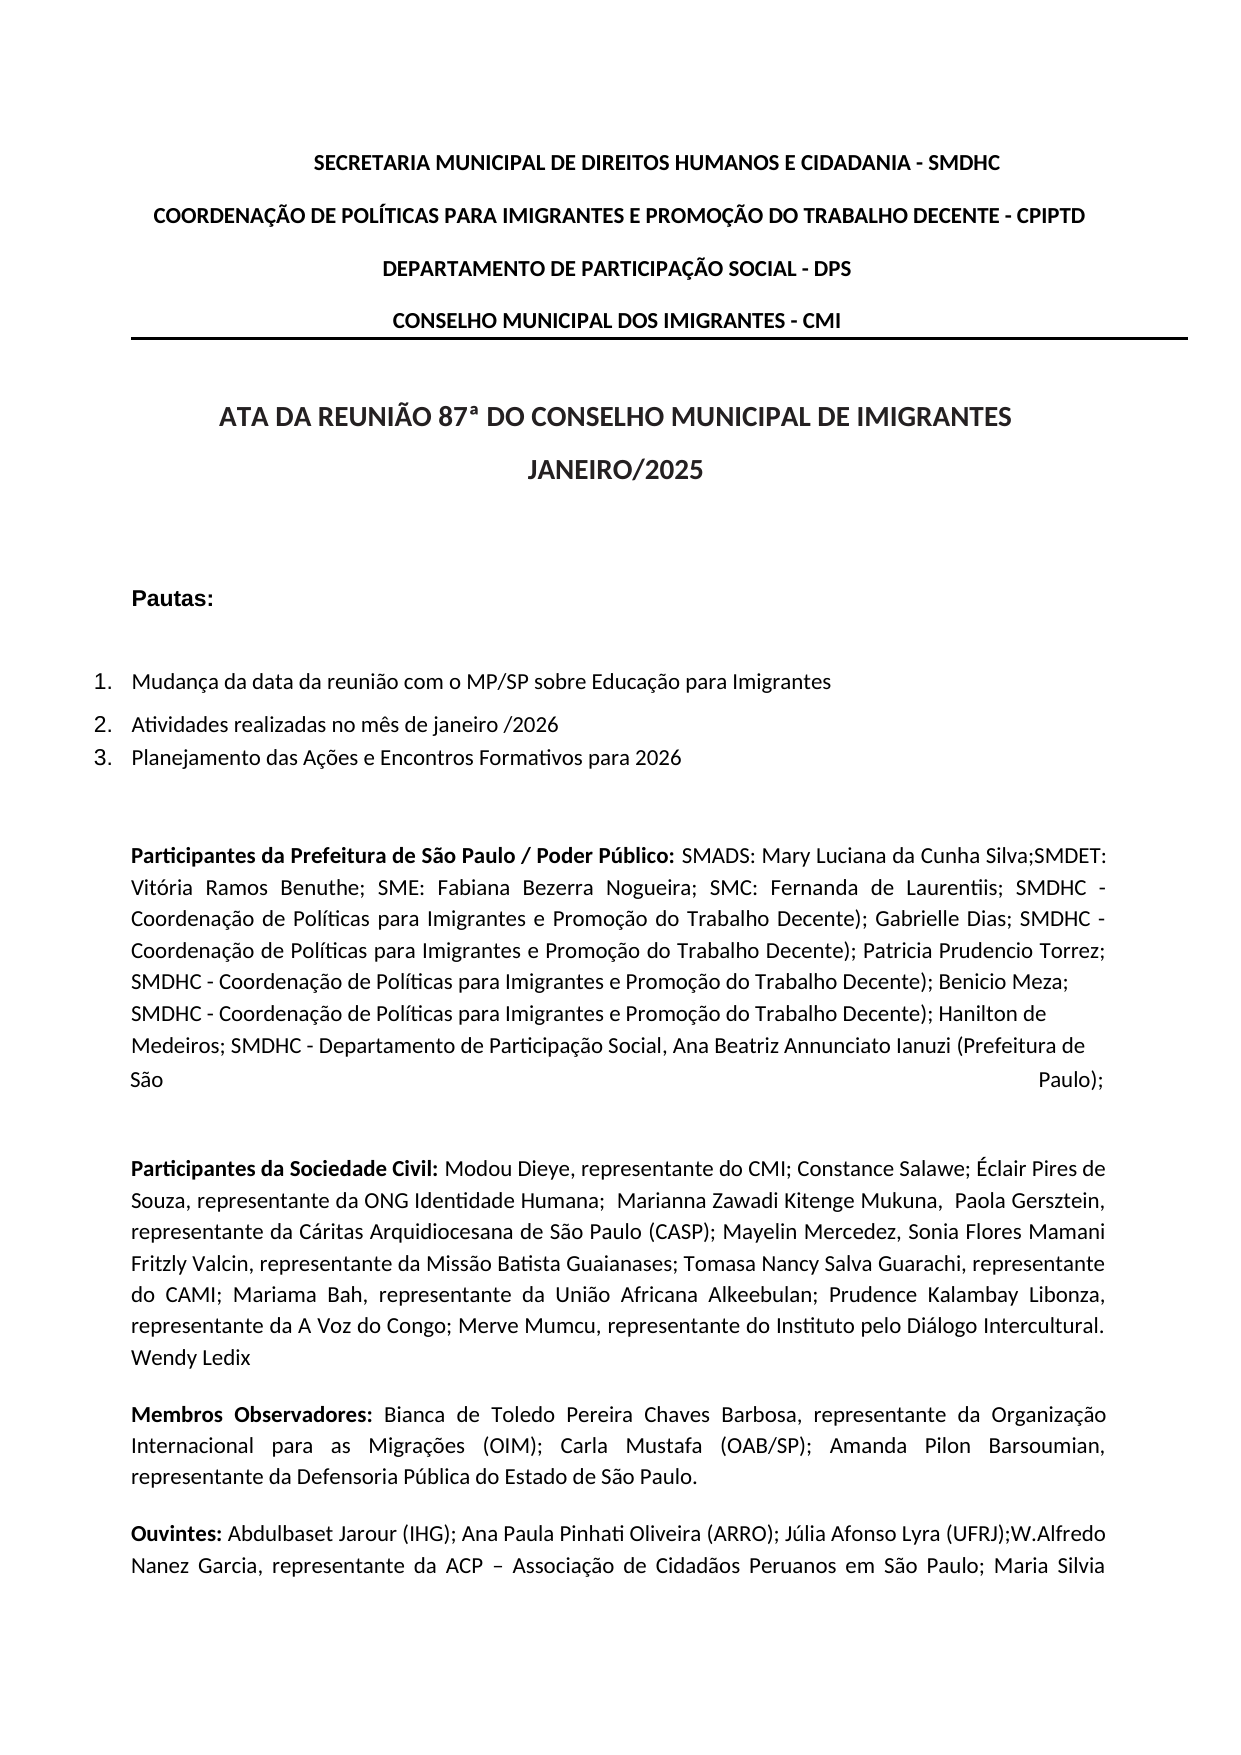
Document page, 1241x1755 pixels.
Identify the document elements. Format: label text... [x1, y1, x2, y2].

text CONSELHO MUNICIPAL DOS IMIGRANTES - CMI [132, 307, 1107, 335]
text Participantes da Sociedade Civil: Modou Dieye, representante do CMI; Constance Salawe; Éclair Pires de Souza, representante da ONG Identidade Humana; Marianna Zawadi Kitenge Mukuna, Paola Gersztein, representante da Cáritas Arquidiocesana de São Paulo (CASP); Mayelin Mercedez, Sonia Flores Mamani Fritzly Valcin, representante da Missão Batista Guaianases; Tomasa Nancy Salva Guarachi, representante do CAMI; Mariama Bah, representante da União Africana Alkeebulan; Prudence Kalambay Libonza, representante da A Voz do Congo; Merve Mumcu, representante do Instituto pelo Diálogo Intercultural. Wendy Ledix [131, 1154, 1107, 1371]
text Pautas: [131, 584, 1204, 611]
text Medeiros; SMDHC - Departamento de Participação Social, Ana Beatriz Annunciato Ianuzi (Prefeitura de [131, 1031, 1107, 1059]
text Membros Observadores: Bianca de Toledo Pereira Chaves Barbosa, representante da Organização Internacional para as Migrações (OIM); Carla Mustafa (OAB/SP); Amanda Pilon Barsoumian, representante da Defensoria Pública do Estado de São Paulo. [131, 1400, 1107, 1490]
text JANEIRO/2025 [132, 451, 1106, 487]
text COORDENAÇÃO DE POLÍTICAS PARA IMIGRANTES E PROMOÇÃO DO TRABALHO DECENTE - CPIPTD [153, 201, 1204, 229]
text Ouvintes: Abdulbaset Jarour (IHG); Ana Paula Pinhati Oliveira (ARRO); Júlia Afonso Lyra (UFRJ);W.Alfredo Nanez Garcia, representante da ACP – Associação de Cidadãos Peruanos em São Paulo; Maria Silvia [131, 1519, 1107, 1579]
text DEPARTAMENTO DE PARTICIPAÇÃO SOCIAL - DPS [132, 254, 1107, 282]
text São Paulo); [130, 1065, 1204, 1093]
text SECRETARIA MUNICIPAL DE DIREITOS HUMANOS E CIDADANIA - SMDHC [314, 148, 1204, 176]
list Planejamento das Ações e Encontros Formativos para 2026 [94, 743, 1107, 771]
text Participantes da Prefeitura de São Paulo / Poder Público: SMADS: Mary Luciana da Cunha Silva;SMDET: Vitória Ramos Benuthe; SME: Fabiana Bezerra Nogueira; SMC: Fernanda de Laurentiis; SMDHC - Coordenação de Políticas para Imigrantes e Promoção do Trabalho Decente); Gabrielle Dias; SMDHC - Coordenação de Políticas para Imigrantes e Promoção do Trabalho Decente); Patricia Prudencio Torrez; SMDHC - Coordenação de Políticas para Imigrantes e Promoção do Trabalho Decente); Benicio Meza; [131, 842, 1107, 995]
text SMDHC - Coordenação de Políticas para Imigrantes e Promoção do Trabalho Decente); Hanilton de [131, 999, 1107, 1027]
list Mudança da data da reunião com o MP/SP sobre Educação para Imigrantes [94, 667, 1107, 695]
list Atividades realizadas no mês de janeiro /2026 [94, 710, 1107, 738]
text ATA DA REUNIÃO 87ª DO CONSELHO MUNICIPAL DE IMIGRANTES [132, 398, 1106, 433]
